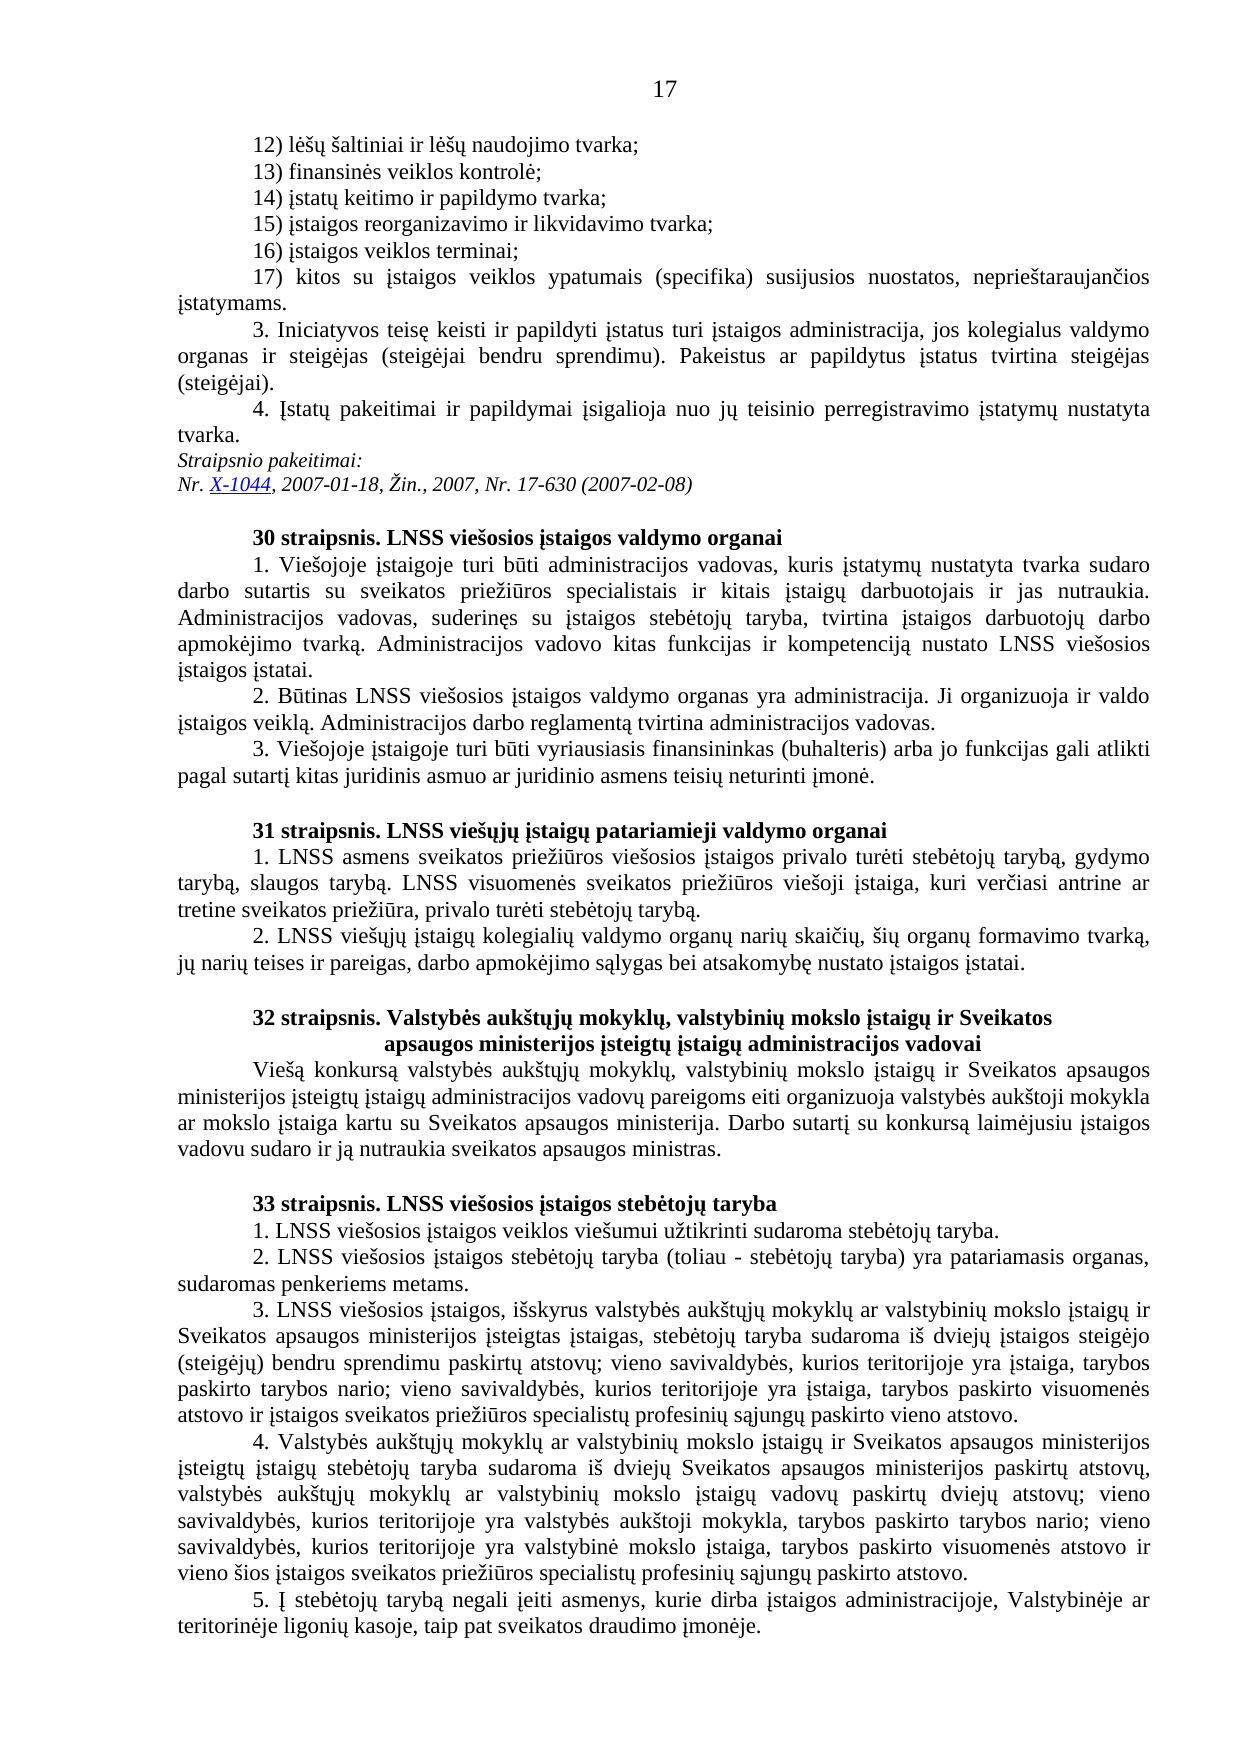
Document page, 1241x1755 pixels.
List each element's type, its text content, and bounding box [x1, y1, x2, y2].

text 16) įstaigos veiklos terminai; [177, 237, 1152, 263]
text 33 straipsnis. LNSS viešosios įstaigos stebėtojų taryba [177, 1191, 1152, 1217]
text Nr. X-1044, 2007-01-18, Žin., 2007, Nr. 17-630 (2007-02-08) [177, 472, 1152, 496]
text Straipsnio pakeitimai: [177, 448, 1152, 472]
text 4. Įstatų pakeitimai ir papildymai įsigalioja nuo jų teisinio perregistravimo įstatymų nustatyta tvarka. [177, 395, 1152, 448]
text 2. Būtinas LNSS viešosios įstaigos valdymo organas yra administracija. Ji organizuoja ir valdo įstaigos veiklą. Administracijos darbo reglamentą tvirtina administracijos vadovas. [177, 683, 1152, 735]
text 12) lėšų šaltiniai ir lėšų naudojimo tvarka; [177, 131, 1152, 158]
text 3. LNSS viešosios įstaigos, išskyrus valstybės aukštųjų mokyklų ar valstybinių mokslo įstaigų ir Sveikatos apsaugos ministerijos įsteigtas įstaigas, stebėtojų taryba sudaroma iš dviejų įstaigos steigėjo (steigėjų) bendru sprendimu paskirtų atstovų; vieno savivaldybės, kurios teritorijoje yra įstaiga, tarybos paskirto tarybos nario; vieno savivaldybės, kurios teritorijoje yra įstaiga, tarybos paskirto visuomenės atstovo ir įstaigos sveikatos priežiūros specialistų profesinių sąjungų paskirto vieno atstovo. [177, 1296, 1152, 1428]
text 3. Iniciatyvos teisę keisti ir papildyti įstatus turi įstaigos administracija, jos kolegialus valdymo organas ir steigėjas (steigėjai bendru sprendimu). Pakeistus ar papildytus įstatus tvirtina steigėjas (steigėjai). [177, 316, 1152, 395]
text Viešą konkursą valstybės aukštųjų mokyklų, valstybinių mokslo įstaigų ir Sveikatos apsaugos ministerijos įsteigtų įstaigų administracijos vadovų pareigoms eiti organizuoja valstybės aukštoji mokykla ar mokslo įstaiga kartu su Sveikatos apsaugos ministerija. Darbo sutartį su konkursą laimėjusiu įstaigos vadovu sudaro ir ją nutraukia sveikatos apsaugos ministras. [177, 1056, 1152, 1162]
text 3. Viešojoje įstaigoje turi būti vyriausiasis finansininkas (buhalteris) arba jo funkcijas gali atlikti pagal sutartį kitas juridinis asmuo ar juridinio asmens teisių neturinti įmonė. [177, 735, 1152, 788]
text 15) įstaigos reorganizavimo ir likvidavimo tvarka; [177, 210, 1152, 237]
text 31 straipsnis. LNSS viešųjų įstaigų patariamieji valdymo organai [177, 817, 1152, 843]
text 1. LNSS asmens sveikatos priežiūros viešosios įstaigos privalo turėti stebėtojų tarybą, gydymo tarybą, slaugos tarybą. LNSS visuomenės sveikatos priežiūros viešoji įstaiga, kuri verčiasi antrine ar tretine sveikatos priežiūra, privalo turėti stebėtojų tarybą. [177, 843, 1152, 922]
text apsaugos ministerijos įsteigtų įstaigų administracijos vadovai [384, 1030, 1152, 1056]
text 30 straipsnis. LNSS viešosios įstaigos valdymo organai [177, 524, 1152, 551]
text 17) kitos su įstaigos veiklos ypatumais (specifika) susijusios nuostatos, neprieštaraujančios įstatymams. [177, 263, 1152, 316]
text 2. LNSS viešosios įstaigos stebėtojų taryba (toliau - stebėtojų taryba) yra patariamasis organas, sudaromas penkeriems metams. [177, 1243, 1152, 1296]
text 2. LNSS viešųjų įstaigų kolegialių valdymo organų narių skaičių, šių organų formavimo tvarką, jų narių teises ir pareigas, darbo apmokėjimo sąlygas bei atsakomybę nustato įstaigos įstatai. [177, 922, 1152, 975]
text 1. LNSS viešosios įstaigos veiklos viešumui užtikrinti sudaroma stebėtojų taryba. [177, 1217, 1152, 1243]
text 14) įstatų keitimo ir papildymo tvarka; [177, 184, 1152, 210]
text 1. Viešojoje įstaigoje turi būti administracijos vadovas, kuris įstatymų nustatyta tvarka sudaro darbo sutartis su sveikatos priežiūros specialistais ir kitais įstaigų darbuotojais ir jas nutraukia. Administracijos vadovas, suderinęs su įstaigos stebėtojų taryba, tvirtina įstaigos darbuotojų darbo apmokėjimo tvarką. Administracijos vadovo kitas funkcijas ir kompetenciją nustato LNSS viešosios įstaigos įstatai. [177, 551, 1152, 683]
text 4. Valstybės aukštųjų mokyklų ar valstybinių mokslo įstaigų ir Sveikatos apsaugos ministerijos įsteigtų įstaigų stebėtojų taryba sudaroma iš dviejų Sveikatos apsaugos ministerijos paskirtų atstovų, valstybės aukštųjų mokyklų ar valstybinių mokslo įstaigų vadovų paskirtų dviejų atstovų; vieno savivaldybės, kurios teritorijoje yra valstybės aukštoji mokykla, tarybos paskirto tarybos nario; vieno savivaldybės, kurios teritorijoje yra valstybinė mokslo įstaiga, tarybos paskirto visuomenės atstovo ir vieno šios įstaigos sveikatos priežiūros specialistų profesinių sąjungų paskirto atstovo. [177, 1428, 1152, 1586]
text 32 straipsnis. Valstybės aukštųjų mokyklų, valstybinių mokslo įstaigų ir Sveikatos [252, 1004, 1152, 1030]
text 5. Į stebėtojų tarybą negali įeiti asmenys, kurie dirba įstaigos administracijoje, Valstybinėje ar teritorinėje ligonių kasoje, taip pat sveikatos draudimo įmonėje. [177, 1586, 1152, 1638]
text 13) finansinės veiklos kontrolė; [177, 158, 1152, 184]
